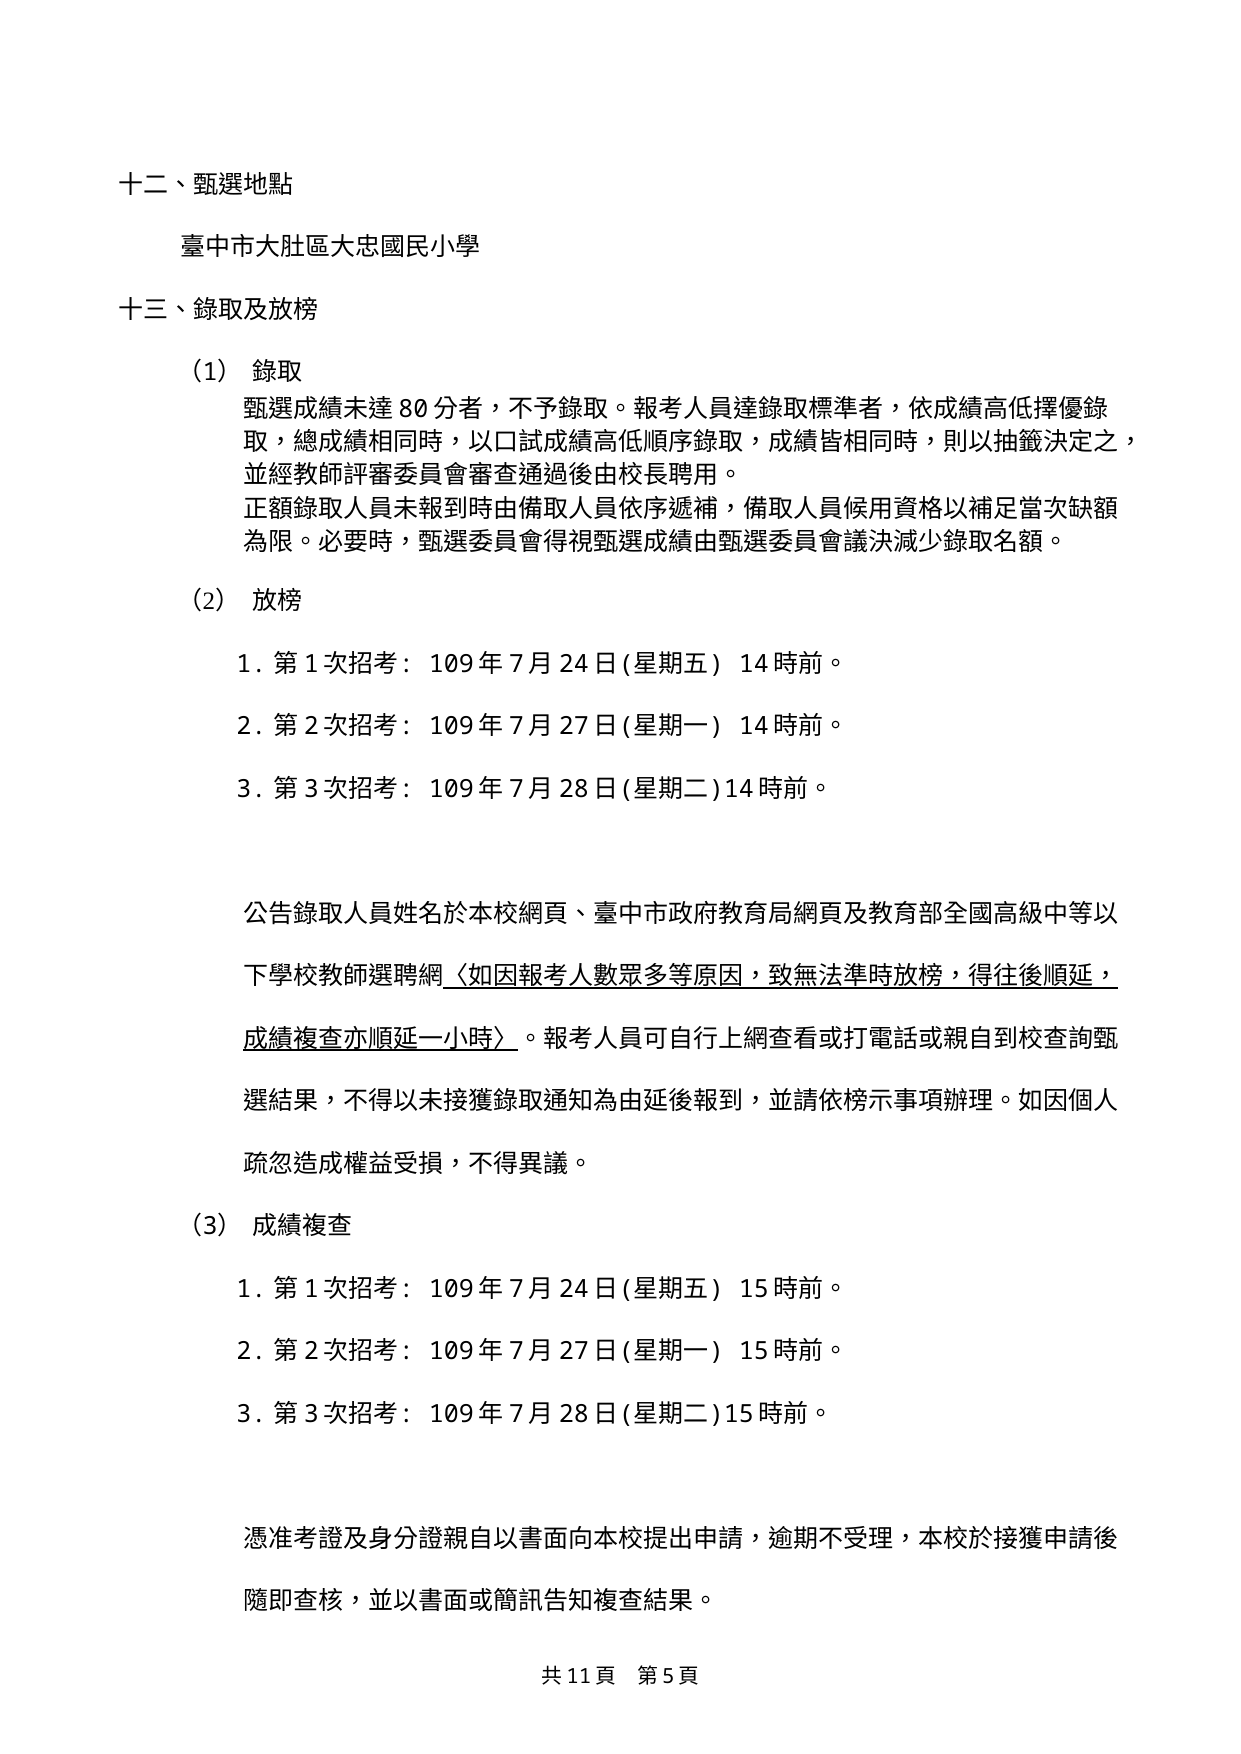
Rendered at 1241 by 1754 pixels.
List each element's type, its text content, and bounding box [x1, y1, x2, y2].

list 第2次招考: 109年7月27日(星期一) 15時前。 [236, 1307, 1122, 1370]
text 十三、錄取及放榜 [118, 266, 1122, 328]
list 成績複查 [177, 1182, 1122, 1245]
list 第1次招考: 109年7月24日(星期五) 14時前。 [236, 620, 1122, 682]
text 臺中市大肚區大忠國民小學 [181, 203, 1122, 266]
text 甄選成績未達80分者，不予錄取。報考人員達錄取標準者，依成績高低擇優錄取，總成績相同時，以口試成績高低順序錄取，成績皆相同時，則以抽籤決定之，並經教師評審委員會審查通過後由校長聘用。 [243, 391, 1122, 491]
list 第2次招考: 109年7月27日(星期一) 14時前。 [236, 682, 1122, 745]
list 第1次招考: 109年7月24日(星期五) 15時前。 [236, 1245, 1122, 1307]
text 憑准考證及身分證親自以書面向本校提出申請，逾期不受理，本校於接獲申請後隨即查核，並以書面或簡訊告知複查結果。 [243, 1495, 1122, 1620]
list 第3次招考: 109年7月28日(星期二)15時前。 [236, 1370, 1122, 1432]
text 正額錄取人員未報到時由備取人員依序遞補，備取人員候用資格以補足當次缺額為限。必要時，甄選委員會得視甄選成績由甄選委員會議決減少錄取名額。 [243, 491, 1122, 557]
list 放榜 [177, 557, 1122, 620]
list 第3次招考: 109年7月28日(星期二)14時前。 [236, 745, 1122, 807]
text 十二、甄選地點 [118, 141, 1122, 203]
list 錄取 [177, 328, 1122, 391]
text 公告錄取人員姓名於本校網頁、臺中市政府教育局網頁及教育部全國高級中等以下學校教師選聘網〈如因報考人數眾多等原因，致無法準時放榜，得往後順延，成績複查亦順延一小時〉。報考人員可自行上網查看或打電話或親自到校查詢甄選結果，不得以未接獲錄取通知為由延後報到，並請依榜示事項辦理。如因個人疏忽造成權益受損，不得異議。 [243, 870, 1122, 1182]
